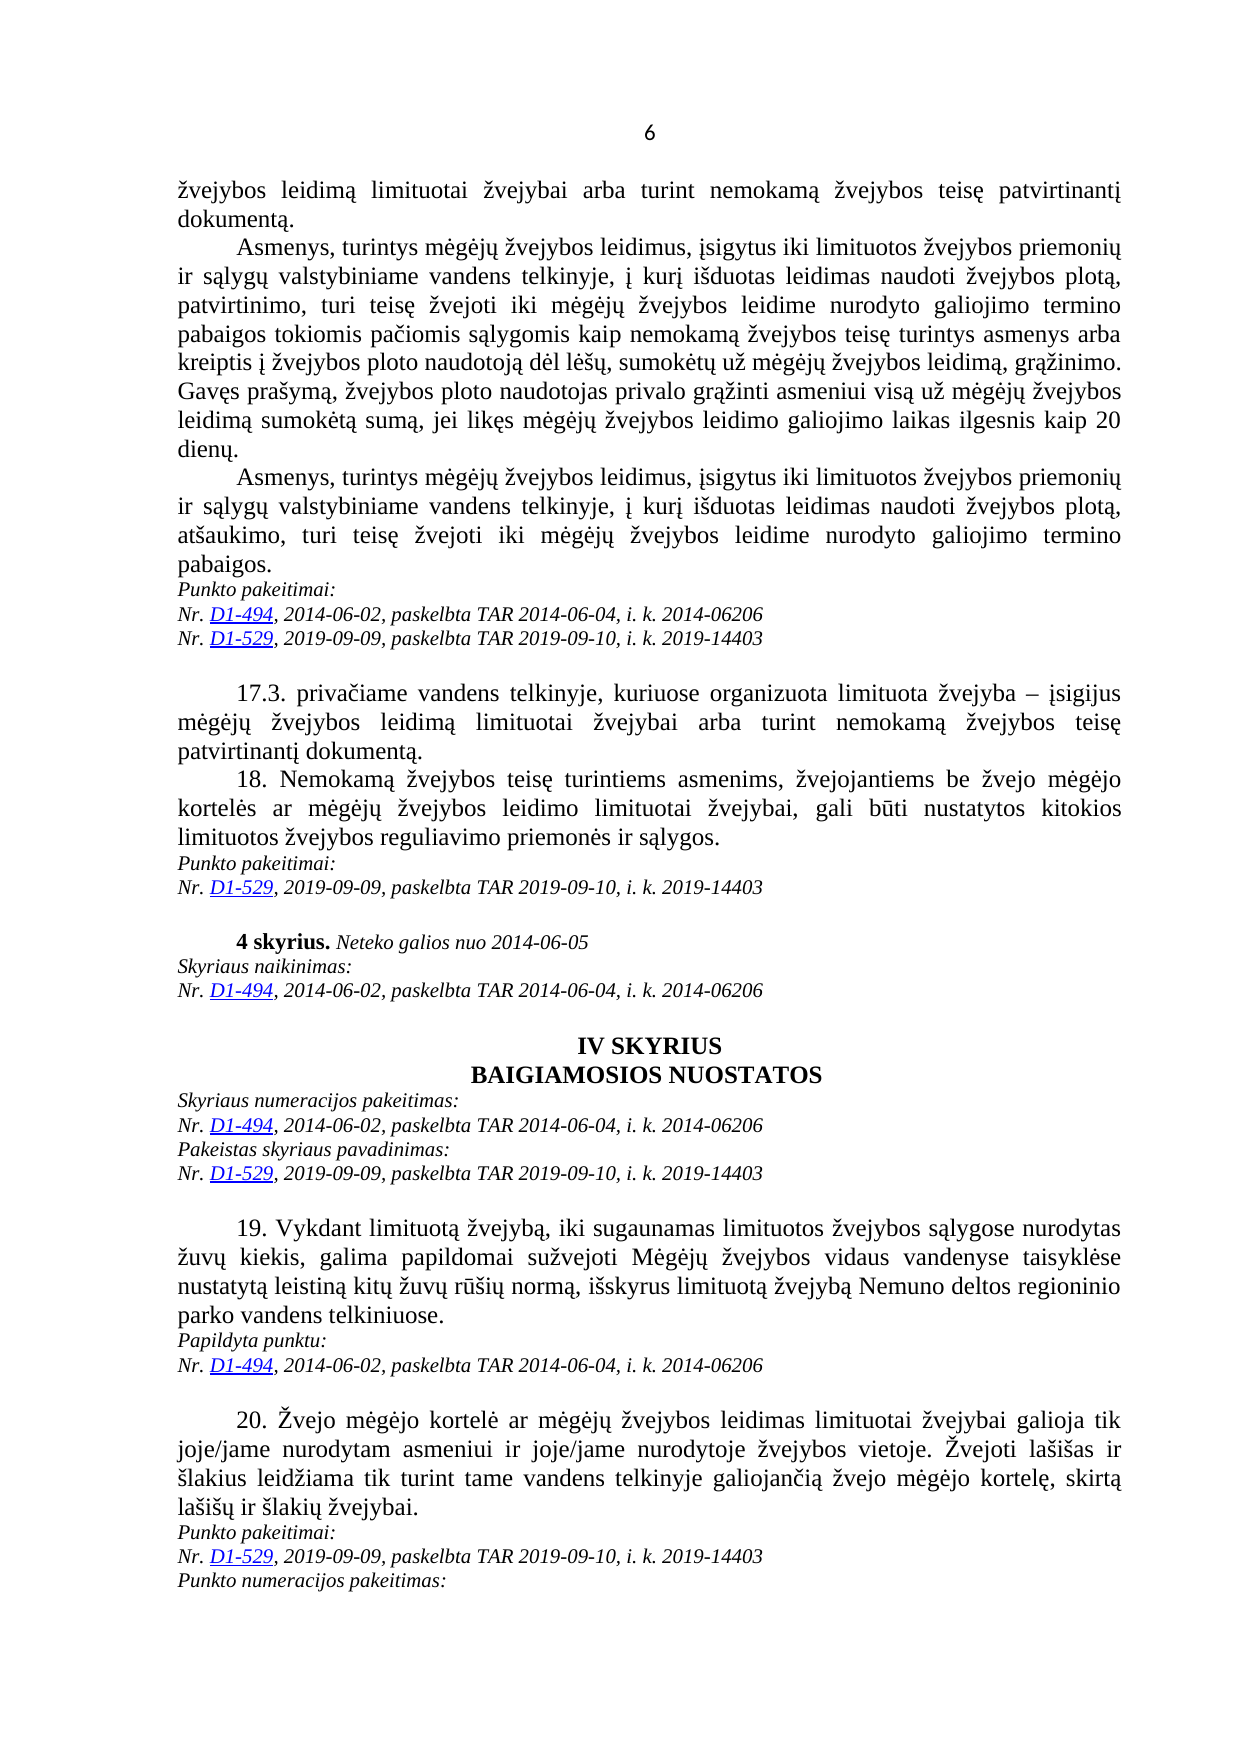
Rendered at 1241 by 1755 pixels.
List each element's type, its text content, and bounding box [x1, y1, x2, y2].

text Nr. D1-529, 2019-09-09, paskelbta TAR 2019-09-10, i. k. 2019-14403 [177, 626, 1122, 649]
text Asmenys, turintys mėgėjų žvejybos leidimus, įsigytus iki limituotos žvejybos priemonių ir sąlygų valstybiniame vandens telkinyje, į kurį išduotas leidimas naudoti žvejybos plotą, atšaukimo, turi teisę žvejoti iki mėgėjų žvejybos leidime nurodyto galiojimo termino pabaigos. [177, 462, 1122, 577]
text Nr. D1-494, 2014-06-02, paskelbta TAR 2014-06-04, i. k. 2014-06206 [177, 1352, 1122, 1377]
text BAIGIAMOSIOS NUOSTATOS [177, 1060, 1122, 1088]
text Punkto pakeitimai: [177, 1520, 1122, 1544]
text Papildyta punktu: [177, 1328, 1122, 1352]
text 19. Vykdant limituotą žvejybą, iki sugaunamas limituotos žvejybos sąlygose nurodytas žuvų kiekis, galima papildomai sužvejoti Mėgėjų žvejybos vidaus vandenyse taisyklėse nustatytą leistiną kitų žuvų rūšių normą, išskyrus limituotą žvejybą Nemuno deltos regioninio parko vandens telkiniuose. [177, 1213, 1122, 1328]
text Nr. D1-494, 2014-06-02, paskelbta TAR 2014-06-04, i. k. 2014-06206 [177, 978, 1122, 1002]
text 18. Nemokamą žvejybos teisę turintiems asmenims, žvejojantiems be žvejo mėgėjo kortelės ar mėgėjų žvejybos leidimo limituotai žvejybai, gali būti nustatytos kitokios limituotos žvejybos reguliavimo priemonės ir sąlygos. [177, 764, 1122, 851]
text Nr. D1-529, 2019-09-09, paskelbta TAR 2019-09-10, i. k. 2019-14403 [177, 1544, 1122, 1568]
text Nr. D1-494, 2014-06-02, paskelbta TAR 2014-06-04, i. k. 2014-06206 [177, 1112, 1122, 1137]
text Nr. D1-494, 2014-06-02, paskelbta TAR 2014-06-04, i. k. 2014-06206 [177, 601, 1122, 626]
text Nr. D1-529, 2019-09-09, paskelbta TAR 2019-09-10, i. k. 2019-14403 [177, 875, 1122, 899]
text Punkto pakeitimai: [177, 851, 1122, 875]
text Skyriaus naikinimas: [177, 954, 1122, 978]
text 20. Žvejo mėgėjo kortelė ar mėgėjų žvejybos leidimas limituotai žvejybai galioja tik joje/jame nurodytam asmeniui ir joje/jame nurodytoje žvejybos vietoje. Žvejoti lašišas ir šlakius leidžiama tik turint tame vandens telkinyje galiojančią žvejo mėgėjo kortelę, skirtą lašišų ir šlakių žvejybai. [177, 1405, 1122, 1520]
text žvejybos leidimą limituotai žvejybai arba turint nemokamą žvejybos teisę patvirtinantį dokumentą. [177, 175, 1122, 232]
text Nr. D1-529, 2019-09-09, paskelbta TAR 2019-09-10, i. k. 2019-14403 [177, 1161, 1122, 1185]
text Punkto pakeitimai: [177, 577, 1122, 601]
text Punkto numeracijos pakeitimas: [177, 1568, 1122, 1592]
text 4 skyrius. Neteko galios nuo 2014-06-05 [177, 928, 1122, 954]
text Pakeistas skyriaus pavadinimas: [177, 1137, 1122, 1161]
text 17.3. privačiame vandens telkinyje, kuriuose organizuota limituota žvejyba – įsigijus mėgėjų žvejybos leidimą limituotai žvejybai arba turint nemokamą žvejybos teisę patvirtinantį dokumentą. [177, 678, 1122, 764]
text Asmenys, turintys mėgėjų žvejybos leidimus, įsigytus iki limituotos žvejybos priemonių ir sąlygų valstybiniame vandens telkinyje, į kurį išduotas leidimas naudoti žvejybos plotą, patvirtinimo, turi teisę žvejoti iki mėgėjų žvejybos leidime nurodyto galiojimo termino pabaigos tokiomis pačiomis sąlygomis kaip nemokamą žvejybos teisę turintys asmenys arba kreiptis į žvejybos ploto naudotoją dėl lėšų, sumokėtų už mėgėjų žvejybos leidimą, grąžinimo. Gavęs prašymą, žvejybos ploto naudotojas privalo grąžinti asmeniui visą už mėgėjų žvejybos leidimą sumokėtą sumą, jei likęs mėgėjų žvejybos leidimo galiojimo laikas ilgesnis kaip 20 dienų. [177, 232, 1122, 462]
text Skyriaus numeracijos pakeitimas: [177, 1088, 1122, 1112]
text IV SKYRIUS [177, 1031, 1122, 1060]
